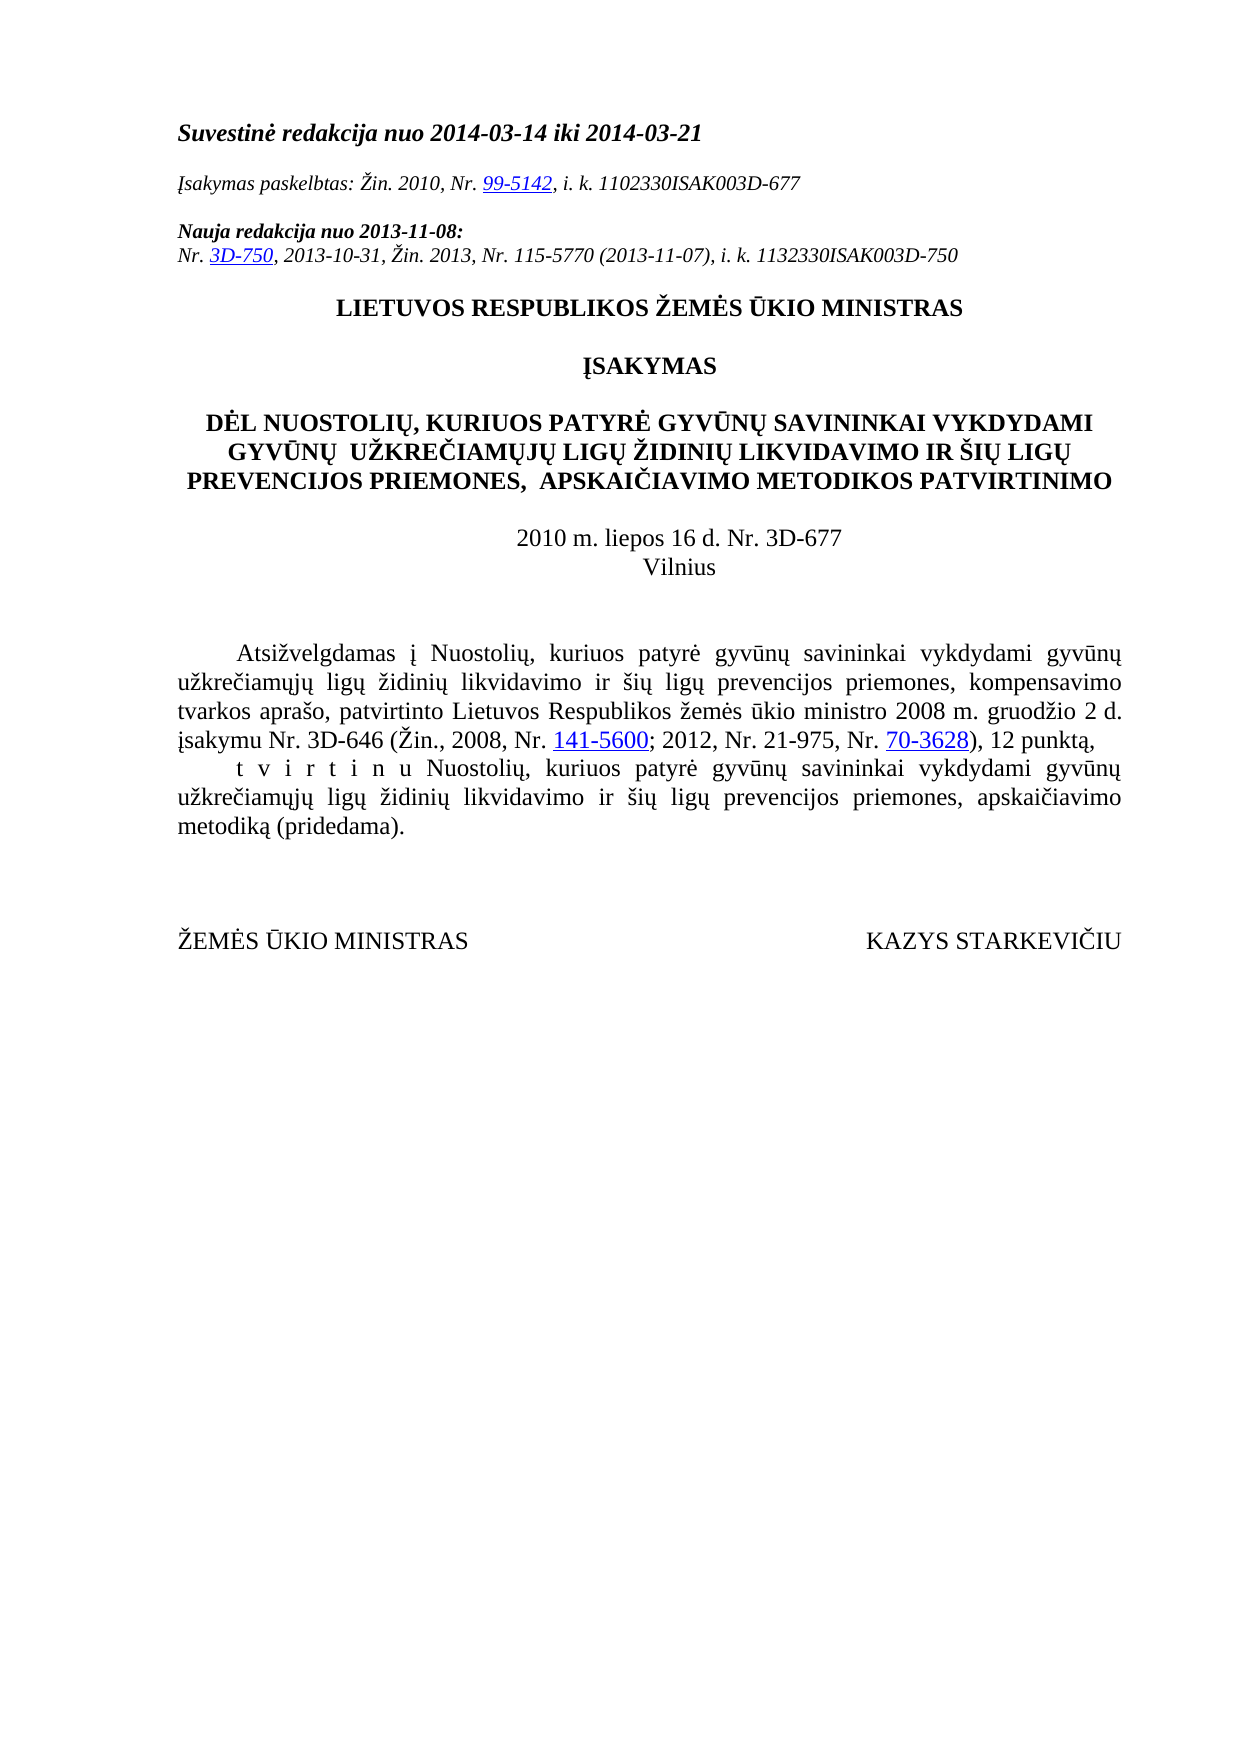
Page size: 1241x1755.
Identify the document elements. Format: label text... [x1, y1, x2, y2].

text Atsižvelgdamas į Nuostolių, kuriuos patyrė gyvūnų savininkai vykdydami gyvūnų užkrečiamųjų ligų židinių likvidavimo ir šių ligų prevencijos priemones, kompensavimo tvarkos aprašo, patvirtinto Lietuvos Respublikos žemės ūkio ministro 2008 m. gruodžio 2 d. įsakymu Nr. 3D-646 (Žin., 2008, Nr. 141-5600; 2012, Nr. 21-975, Nr. 70-3628), 12 punktą, [177, 638, 1122, 753]
text Nauja redakcija nuo 2013-11-08: [177, 219, 1122, 243]
text t v i r t i n u Nuostolių, kuriuos patyrė gyvūnų savininkai vykdydami gyvūnų užkrečiamųjų ligų židinių likvidavimo ir šių ligų prevencijos priemones, apskaičiavimo metodiką (pridedama). [177, 753, 1122, 840]
text DĖL NUOSTOLIŲ, KURIUOS PATYRĖ GYVŪNŲ SAVININKAI VYKDYDAMI GYVŪNŲ UŽKREČIAMŲJŲ LIGŲ ŽIDINIŲ LIKVIDAVIMO IR ŠIŲ LIGŲ PREVENCIJOS PRIEMONES, APSKAIČIAVIMO METODIKOS PATVIRTINIMO [177, 408, 1122, 495]
text Vilnius [177, 552, 1122, 581]
text 2010 m. liepos 16 d. Nr. 3D-677 [177, 523, 1122, 552]
text Suvestinė redakcija nuo 2014-03-14 iki 2014-03-21 [177, 118, 1122, 147]
text Žemės ūkio ministras Kazys Starkevičiu [177, 926, 1122, 955]
text Nr. 3D-750, 2013-10-31, Žin. 2013, Nr. 115-5770 (2013-11-07), i. k. 1132330ISAK003D-750 [177, 243, 1122, 267]
text LIETUVOS RESPUBLIKOS ŽEMĖS ŪKIO MINISTRAS [177, 293, 1122, 322]
text Įsakymas paskelbtas: Žin. 2010, Nr. 99-5142, i. k. 1102330ISAK003D-677 [177, 171, 1122, 195]
text ĮSAKYMAS [177, 351, 1122, 380]
